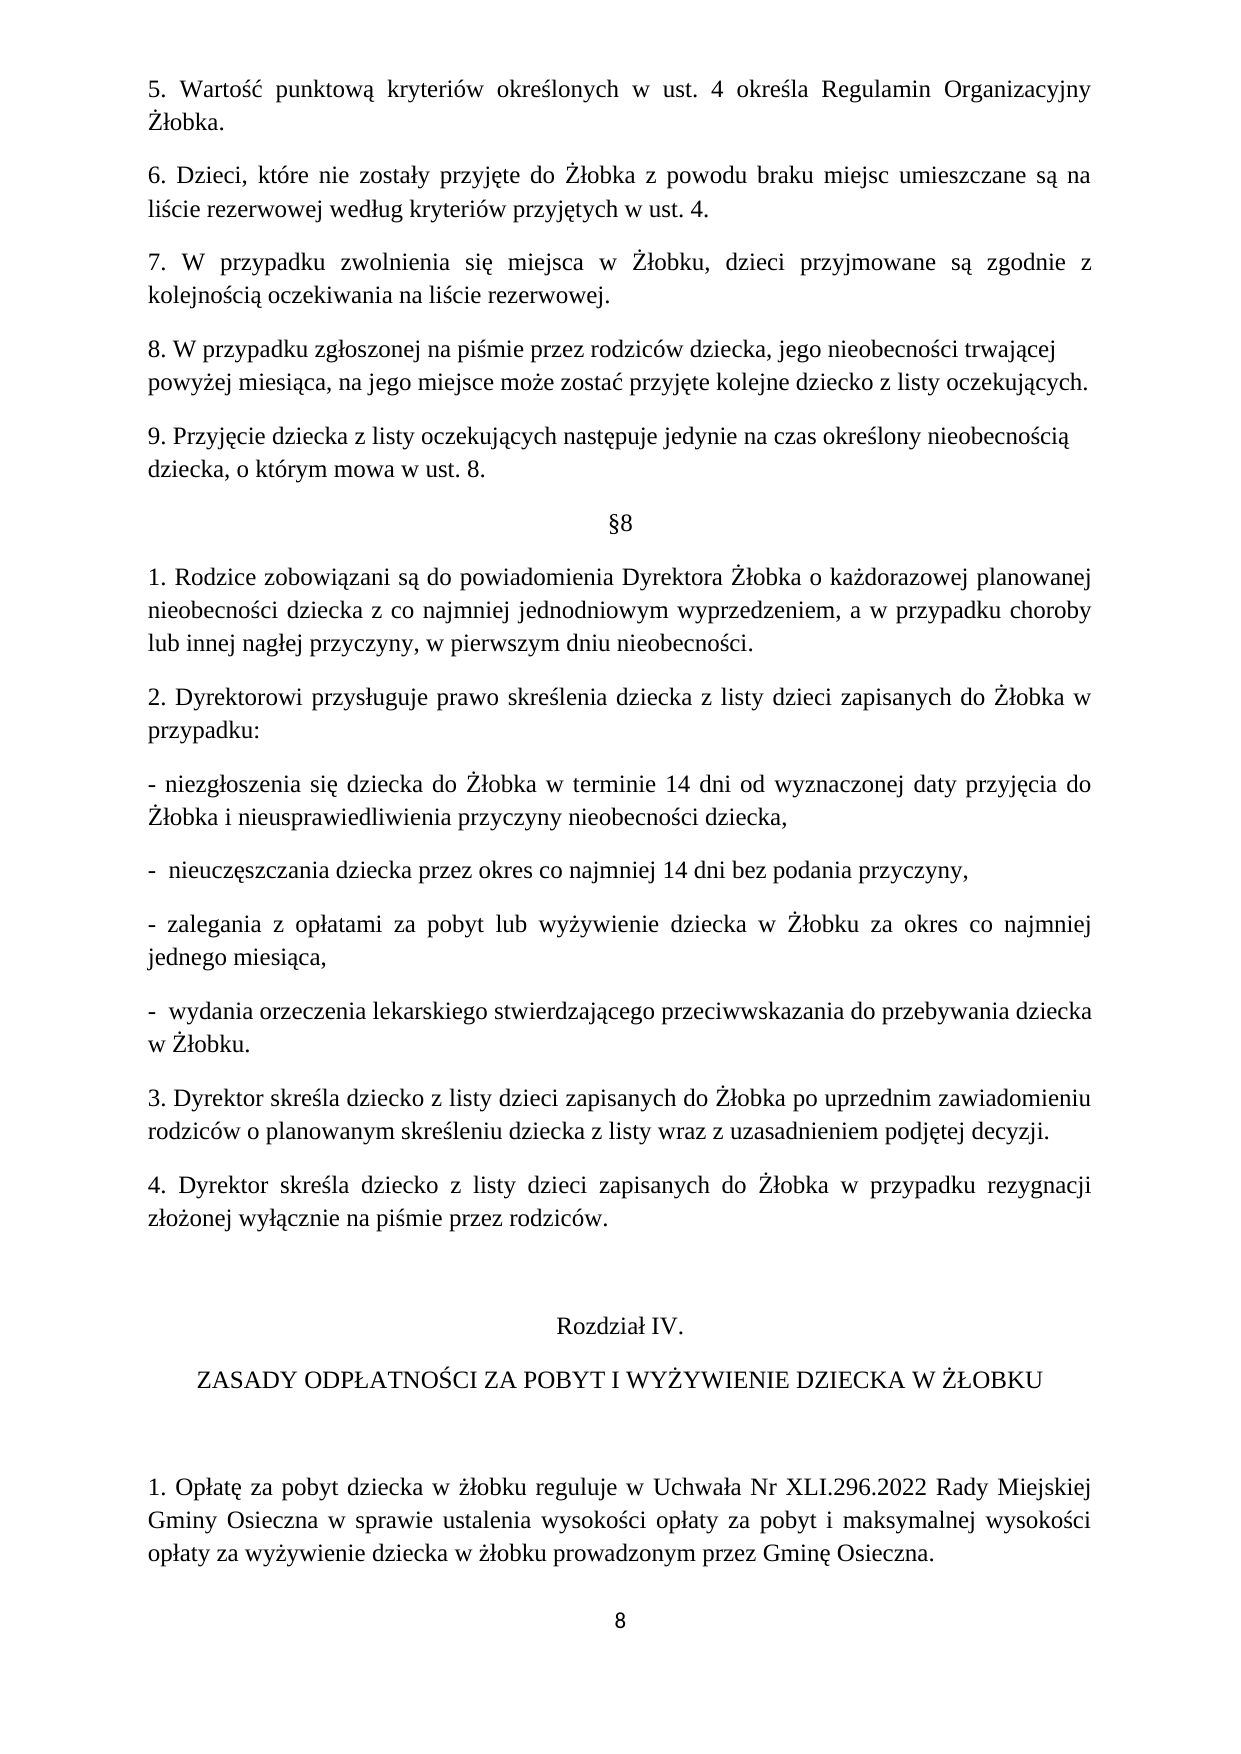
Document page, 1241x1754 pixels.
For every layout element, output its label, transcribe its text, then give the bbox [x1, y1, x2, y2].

text 9. Przyjęcie dziecka z listy oczekujących następuje jedynie na czas określony nieobecnością dziecka, o którym mowa w ust. 8. [148, 421, 1093, 483]
text Rozdział IV. [148, 1311, 1093, 1339]
text §8 [148, 508, 1093, 537]
text 8. W przypadku zgłoszonej na piśmie przez rodziców dziecka, jego nieobecności trwającej powyżej miesiąca, na jego miejsce może zostać przyjęte kolejne dziecko z listy oczekujących. [148, 334, 1093, 396]
text ZASADY ODPŁATNOŚCI ZA POBYT I WYŻYWIENIE DZIECKA W ŻŁOBKU [148, 1365, 1093, 1393]
text - zalegania z opłatami za pobyt lub wyżywienie dziecka w Żłobku za okres co najmniej jednego miesiąca, [148, 909, 1093, 971]
text - nieuczęszczania dziecka przez okres co najmniej 14 dni bez podania przyczyny, [148, 856, 1093, 884]
text 4. Dyrektor skreśla dziecko z listy dzieci zapisanych do Żłobka w przypadku rezygnacji złożonej wyłącznie na piśmie przez rodziców. [148, 1170, 1093, 1232]
text 7. W przypadku zwolnienia się miejsca w Żłobku, dzieci przyjmowane są zgodnie z kolejnością oczekiwania na liście rezerwowej. [148, 247, 1093, 309]
text - niezgłoszenia się dziecka do Żłobka w terminie 14 dni od wyznaczonej daty przyjęcia do Żłobka i nieusprawiedliwienia przyczyny nieobecności dziecka, [148, 769, 1093, 831]
text 1. Rodzice zobowiązani są do powiadomienia Dyrektora Żłobka o każdorazowej planowanej nieobecności dziecka z co najmniej jednodniowym wyprzedzeniem, a w przypadku choroby lub innej nagłej przyczyny, w pierwszym dniu nieobecności. [148, 562, 1093, 657]
text 3. Dyrektor skreśla dziecko z listy dzieci zapisanych do Żłobka po uprzednim zawiadomieniu rodziców o planowanym skreśleniu dziecka z listy wraz z uzasadnieniem podjętej decyzji. [148, 1083, 1093, 1145]
text 5. Wartość punktową kryteriów określonych w ust. 4 określa Regulamin Organizacyjny Żłobka. [148, 74, 1093, 136]
text 6. Dzieci, które nie zostały przyjęte do Żłobka z powodu braku miejsc umieszczane są na liście rezerwowej według kryteriów przyjętych w ust. 4. [148, 161, 1093, 222]
text - wydania orzeczenia lekarskiego stwierdzającego przeciwwskazania do przebywania dziecka w Żłobku. [148, 996, 1093, 1058]
text 2. Dyrektorowi przysługuje prawo skreślenia dziecka z listy dzieci zapisanych do Żłobka w przypadku: [148, 682, 1093, 744]
text 1. Opłatę za pobyt dziecka w żłobku reguluje w Uchwała Nr XLI.296.2022 Rady Miejskiej Gminy Osieczna w sprawie ustalenia wysokości opłaty za pobyt i maksymalnej wysokości opłaty za wyżywienie dziecka w żłobku prowadzonym przez Gminę Osieczna. [148, 1472, 1093, 1567]
